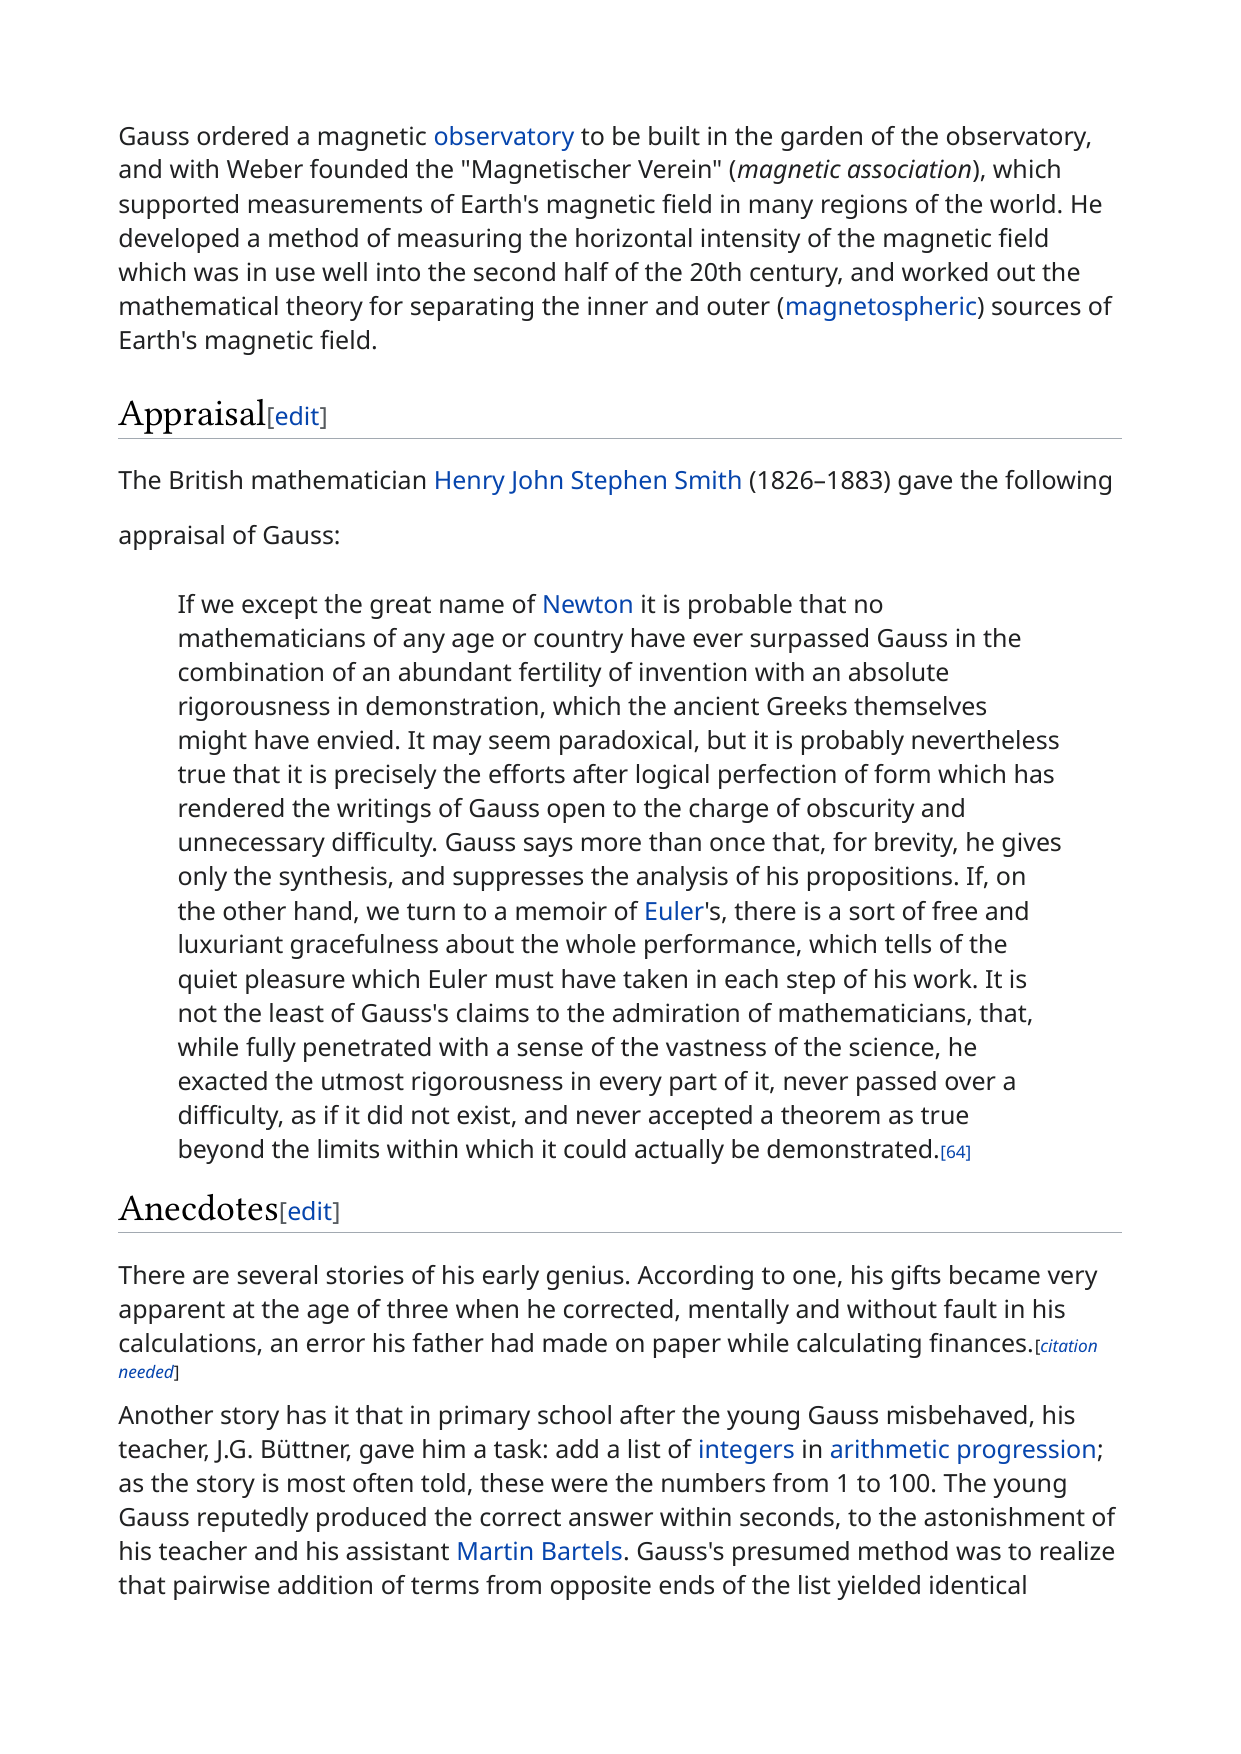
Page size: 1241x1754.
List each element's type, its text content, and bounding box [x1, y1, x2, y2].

subtitle Appraisal[edit] [118, 392, 1122, 438]
text If we except the great name of Newton it is probable that no mathematicians of any age or country have ever surpassed Gauss in the combination of an abundant fertility of invention with an absolute rigorousness in demonstration, which the ancient Greeks themselves might have envied. It may seem paradoxical, but it is probably nevertheless true that it is precisely the efforts after logical perfection of form which has rendered the writings of Gauss open to the charge of obscurity and unnecessary difficulty. Gauss says more than once that, for brevity, he gives only the synthesis, and suppresses the analysis of his propositions. If, on the other hand, we turn to a memoir of Euler's, there is a sort of free and luxuriant gracefulness about the whole performance, which tells of the quiet pleasure which Euler must have taken in each step of his work. It is not the least of Gauss's claims to the admiration of mathematicians, that, while fully penetrated with a sense of the vastness of the science, he exacted the utmost rigorousness in every part of it, never passed over a difficulty, as if it did not exist, and never accepted a theorem as true beyond the limits within which it could actually be demonstrated.[64] [177, 587, 1063, 1166]
text The British mathematician Henry John Stephen Smith (1826–1883) gave the following appraisal of Gauss: [118, 463, 1122, 552]
text There are several stories of his early genius. According to one, his gifts became very apparent at the age of three when he corrected, mentally and without fault in his calculations, an error his father had made on paper while calculating finances.[citation needed] [118, 1257, 1122, 1383]
text Another story has it that in primary school after the young Gauss misbehaved, his teacher, J.G. Büttner, gave him a task: add a list of integers in arithmetic progression; as the story is most often told, these were the numbers from 1 to 100. The young Gauss reputedly produced the correct answer within seconds, to the astonishment of his teacher and his assistant Martin Bartels. Gauss's presumed method was to realize that pairwise addition of terms from opposite ends of the list yielded identical [118, 1398, 1122, 1602]
text Gauss ordered a magnetic observatory to be built in the garden of the observatory, and with Weber founded the "Magnetischer Verein" (magnetic association), which supported measurements of Earth's magnetic field in many regions of the world. He developed a method of measuring the horizontal intensity of the magnetic field which was in use well into the second half of the 20th century, and worked out the mathematical theory for separating the inner and outer (magnetospheric) sources of Earth's magnetic field. [118, 118, 1122, 357]
subtitle Anecdotes[edit] [118, 1186, 1122, 1232]
